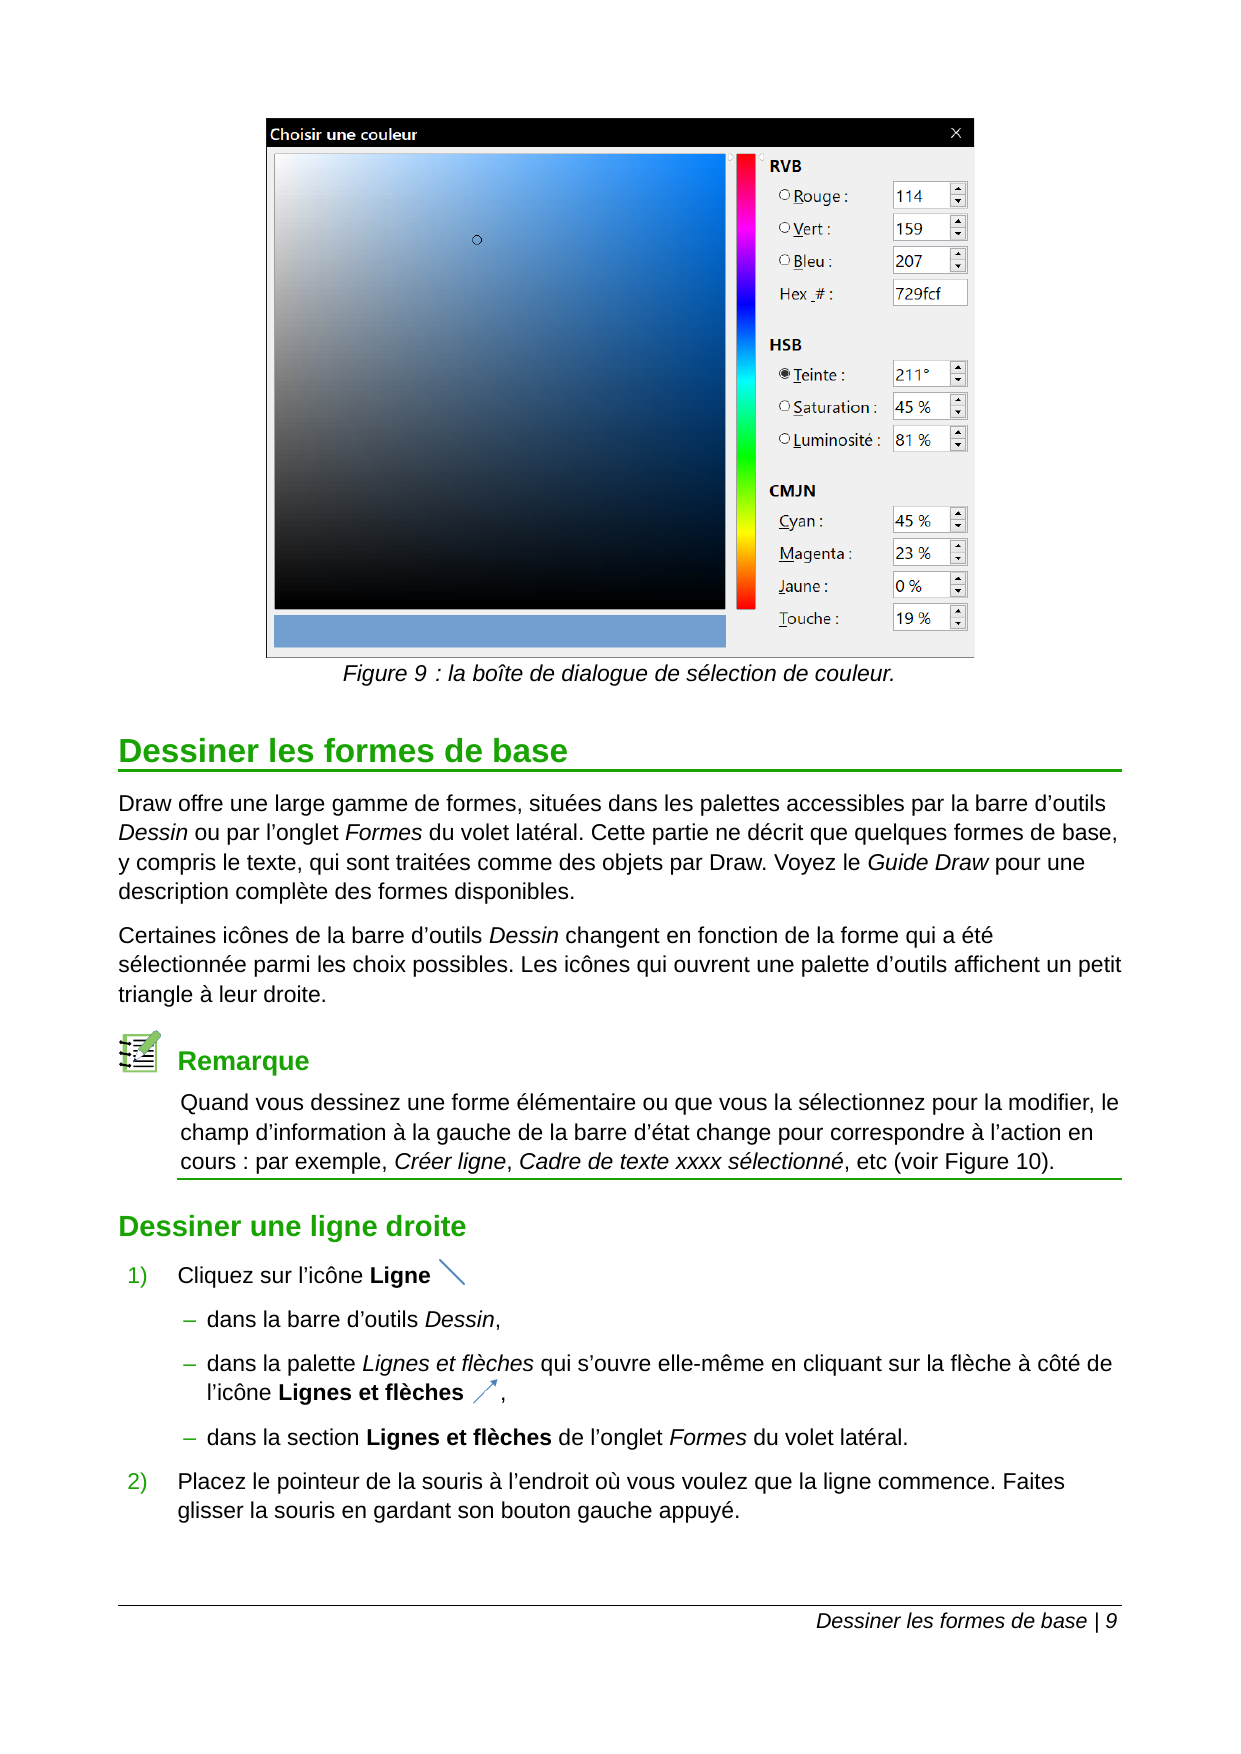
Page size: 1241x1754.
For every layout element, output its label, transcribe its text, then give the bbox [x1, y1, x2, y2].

list dans la palette Lignes et flèches qui s’ouvre elle-même en cliquant sur la flèche à côté de l’icône Lignes et flèches , [183, 1347, 1122, 1406]
list dans la barre d’outils Dessin, [183, 1303, 1122, 1332]
list Remarque [118, 1029, 1122, 1076]
list Placez le pointeur de la souris à l’endroit où vous voulez que la ligne commence. Faites glisser la souris en gardant son bouton gauche appuyé. [148, 1465, 1122, 1524]
subtitle Dessiner les formes de base [118, 731, 1122, 769]
list Cliquez sur l’icône Ligne [148, 1257, 1122, 1288]
subtitle Dessiner une ligne droite [118, 1209, 1122, 1242]
picture [437, 1257, 467, 1287]
picture [470, 1376, 500, 1406]
text Figure 9 : la boîte de dialogue de sélection de couleur. [118, 657, 1122, 687]
text Certaines icônes de la barre d’outils Dessin changent en fonction de la forme qui a été sélectionnée parmi les choix possibles. Les icônes qui ouvrent une palette d’outils affichent un petit triangle à leur droite. [118, 919, 1122, 1007]
list dans la section Lignes et flèches de l’onglet Formes du volet latéral. [183, 1421, 1122, 1450]
text Draw offre une large gamme de formes, situées dans les palettes accessibles par la barre d’outils Dessin ou par l’onglet Formes du volet latéral. Cette partie ne décrit que quelques formes de base, y compris le texte, qui sont traitées comme des objets par Draw. Voyez le Guide Draw pour une description complète des formes disponibles. [118, 786, 1122, 904]
text Quand vous dessinez une forme élémentaire ou que vous la sélectionnez pour la modifier, le champ d’information à la gauche de la barre d’état change pour correspondre à l’action en cours : par exemple, Créer ligne, Cadre de texte xxxx sélectionné, etc (voir Figure 10). [177, 1083, 1122, 1178]
picture [266, 118, 975, 658]
